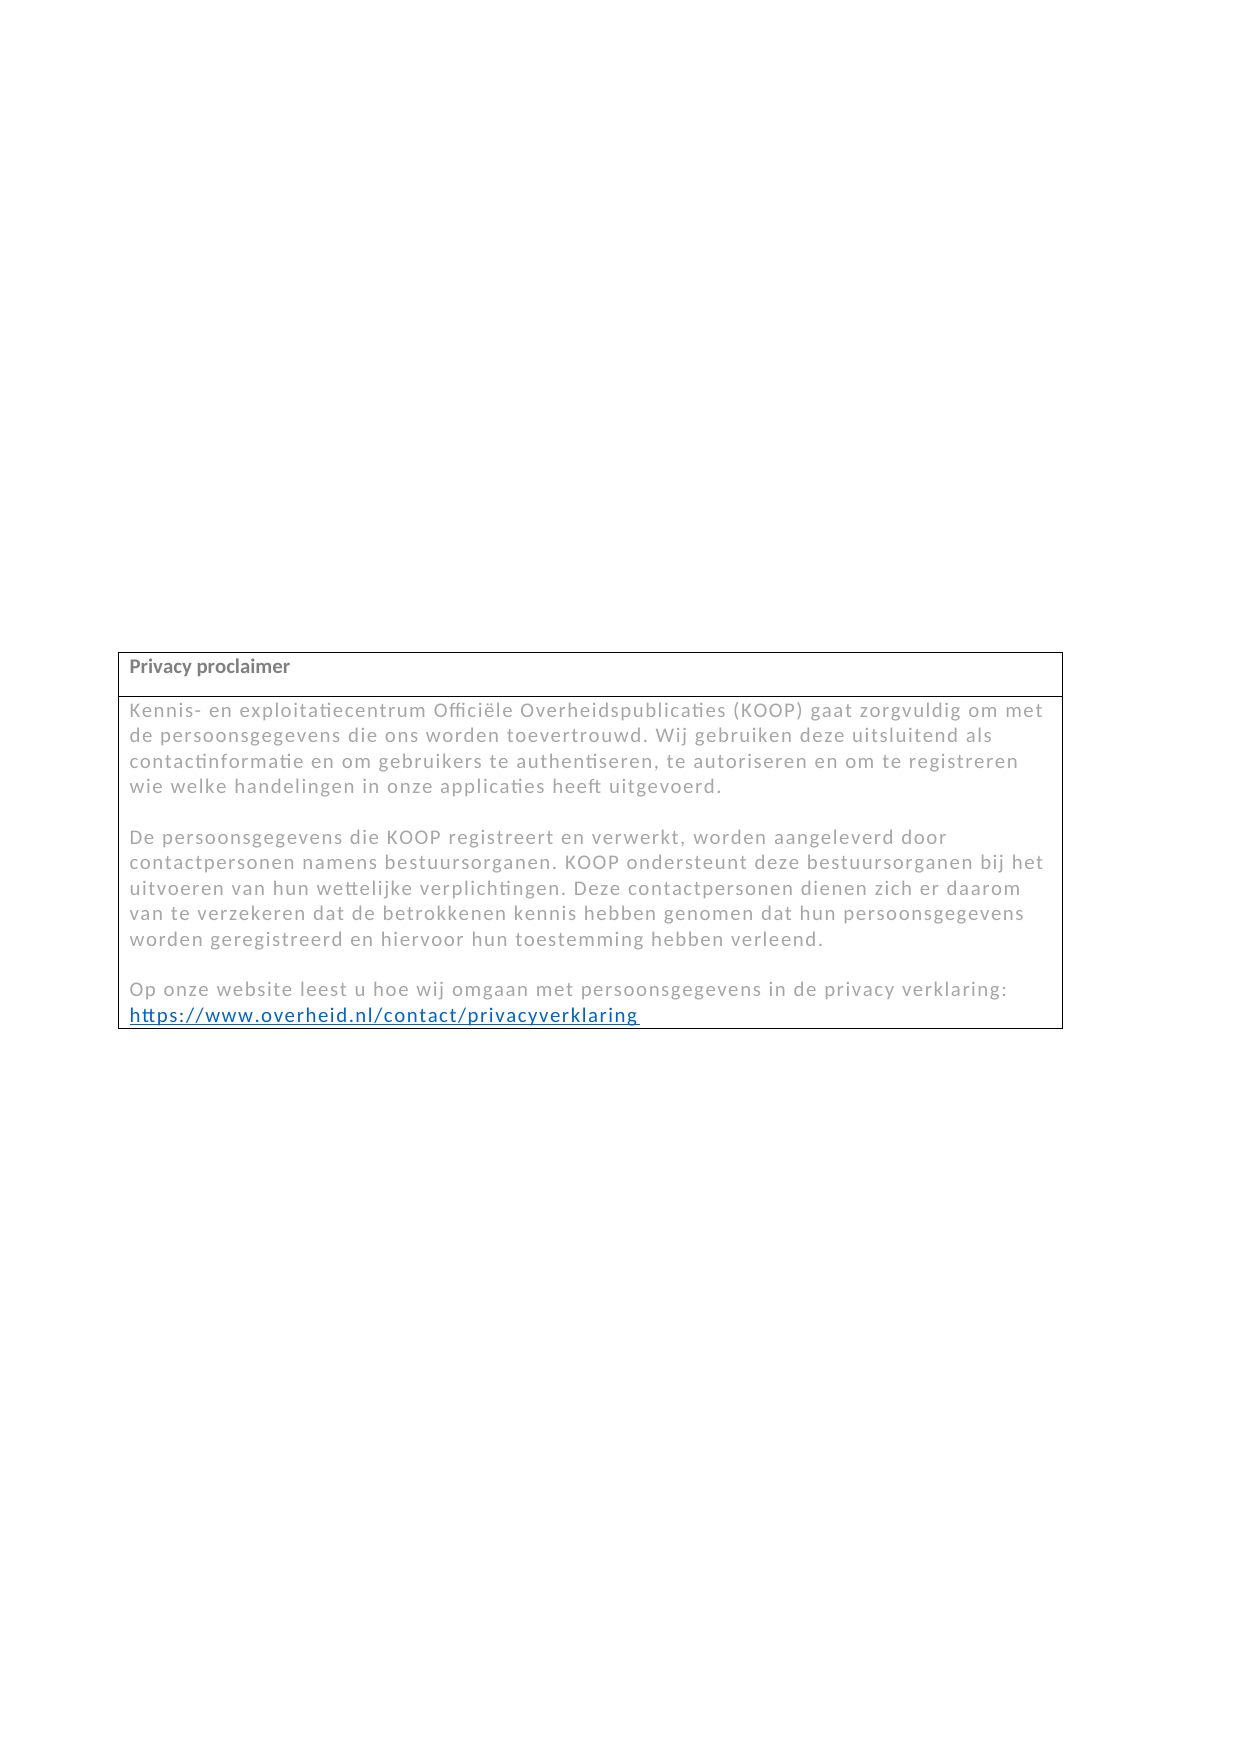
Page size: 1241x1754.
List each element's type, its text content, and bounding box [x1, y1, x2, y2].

table_cell Kennis- en exploitatiecentrum Officiële Overheidspublicaties (KOOP) gaat zorgvuldig om met de persoonsgegevens die ons worden toevertrouwd. Wij gebruiken deze uitsluitend als contactinformatie en om gebruikers te authentiseren, te autoriseren en om te registreren wie welke handelingen in onze applicaties heeft uitgevoerd. De persoonsgegevens die KOOP registreert en verwerkt, worden aangeleverd door contactpersonen namens bestuursorganen. KOOP ondersteunt deze bestuursorganen bij het uitvoeren van hun wettelijke verplichtingen. Deze contactpersonen dienen zich er daarom van te verzekeren dat de betrokkenen kennis hebben genomen dat hun persoonsgegevens worden geregistreerd en hiervoor hun toestemming hebben verleend. Op onze website leest u hoe wij omgaan met persoonsgegevens in de privacy verklaring: https://www.overheid.nl/contact/privacyverklaring [119, 697, 1062, 1027]
table_header Privacy proclaimer [119, 653, 1062, 696]
